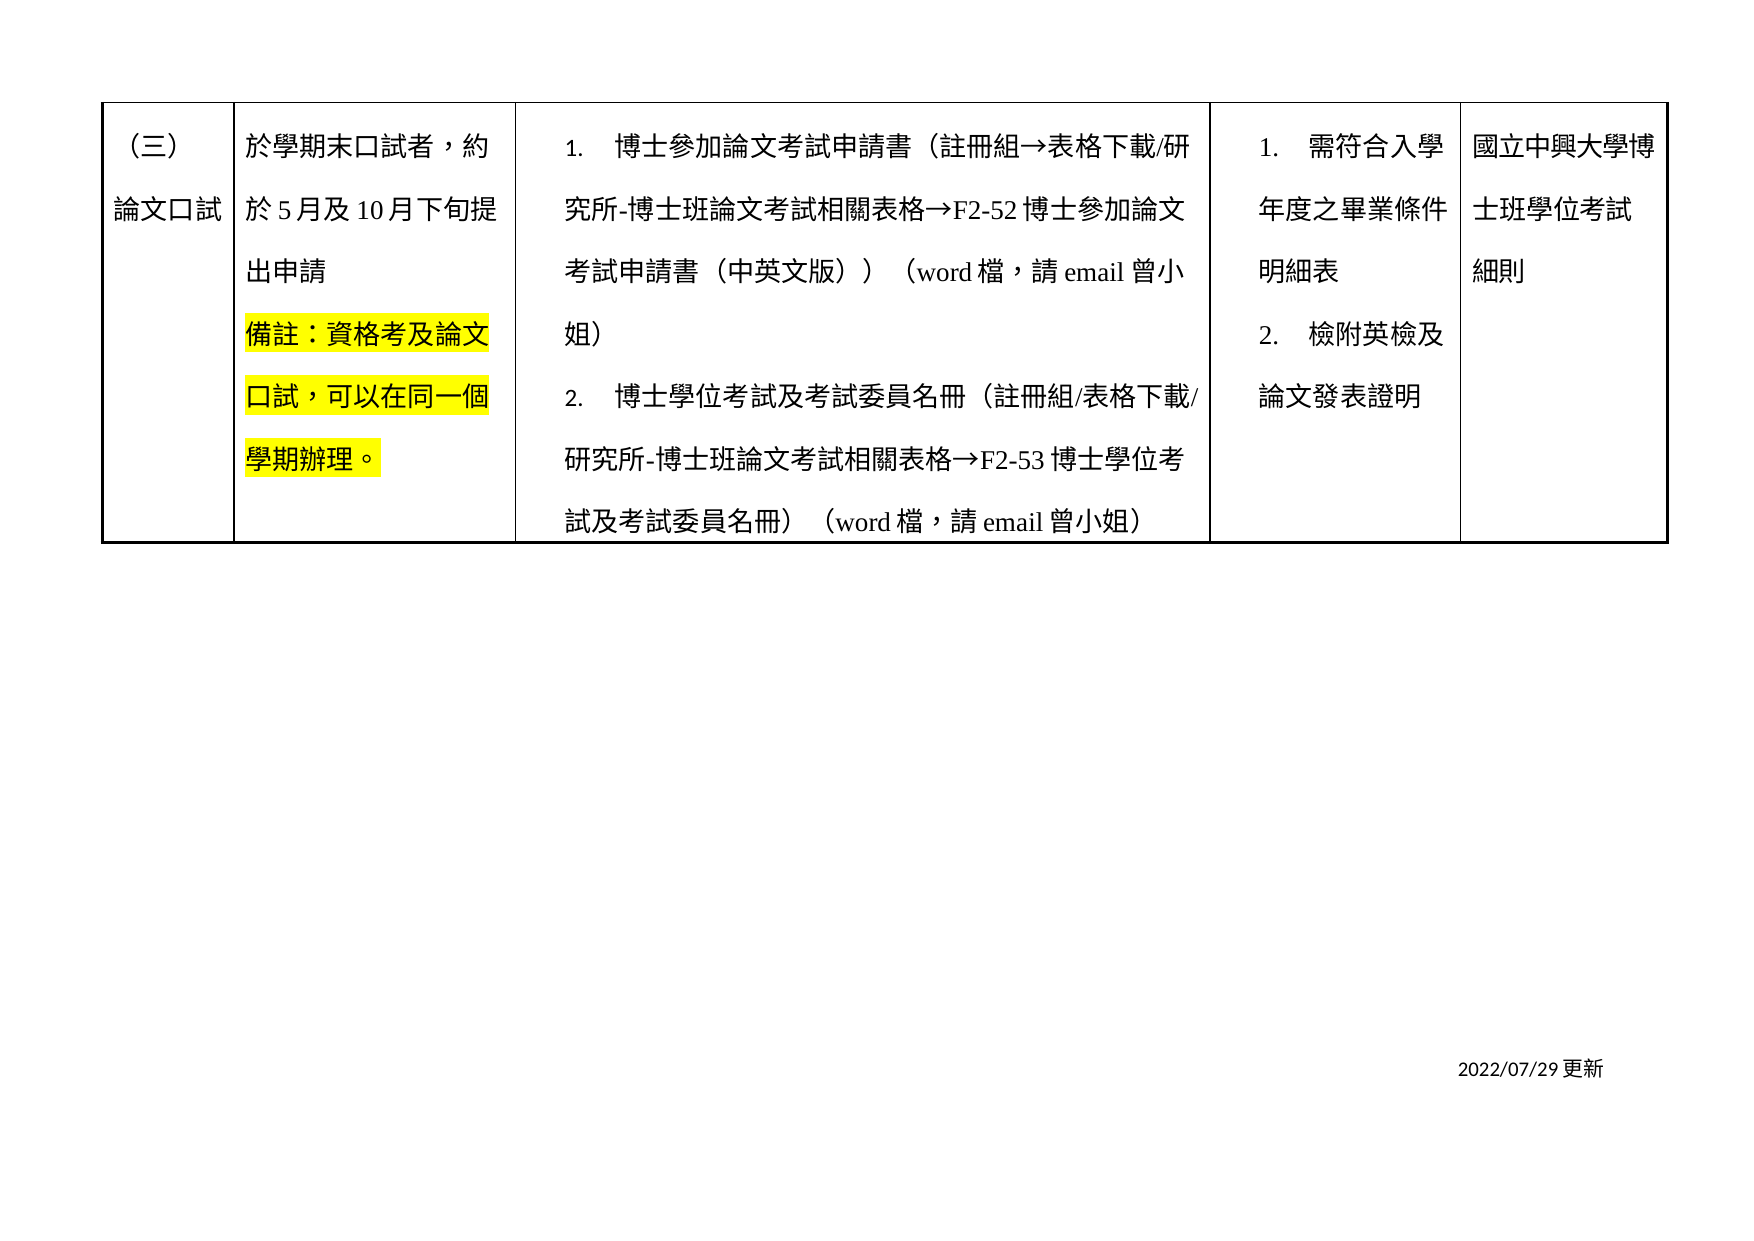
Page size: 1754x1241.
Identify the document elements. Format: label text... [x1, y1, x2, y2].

table_cell 需符合入學年度之畢業條件明細表 檢附英檢及論文發表證明 [1211, 103, 1460, 541]
table_cell 博士參加論文考試申請書（註冊組→表格下載/研究所-博士班論文考試相關表格→F2-52博士參加論文考試申請書（中英文版））（word檔，請email曾小姐） 博士學位考試及考試委員名冊（註冊組/表格下載/研究所-博士班論文考試相關表格→F2-53博士學位考試及考試委員名冊）（word檔，請email曾小姐） [516, 103, 1209, 541]
table_cell （三） 論文口試 [104, 103, 233, 541]
table_cell 於學期末口試者，約於5月及10月下旬提出申請 備註：資格考及論文口試，可以在同一個學期辦理。 [235, 103, 515, 541]
table_cell 國立中興大學博士班學位考試細則 [1461, 103, 1666, 541]
